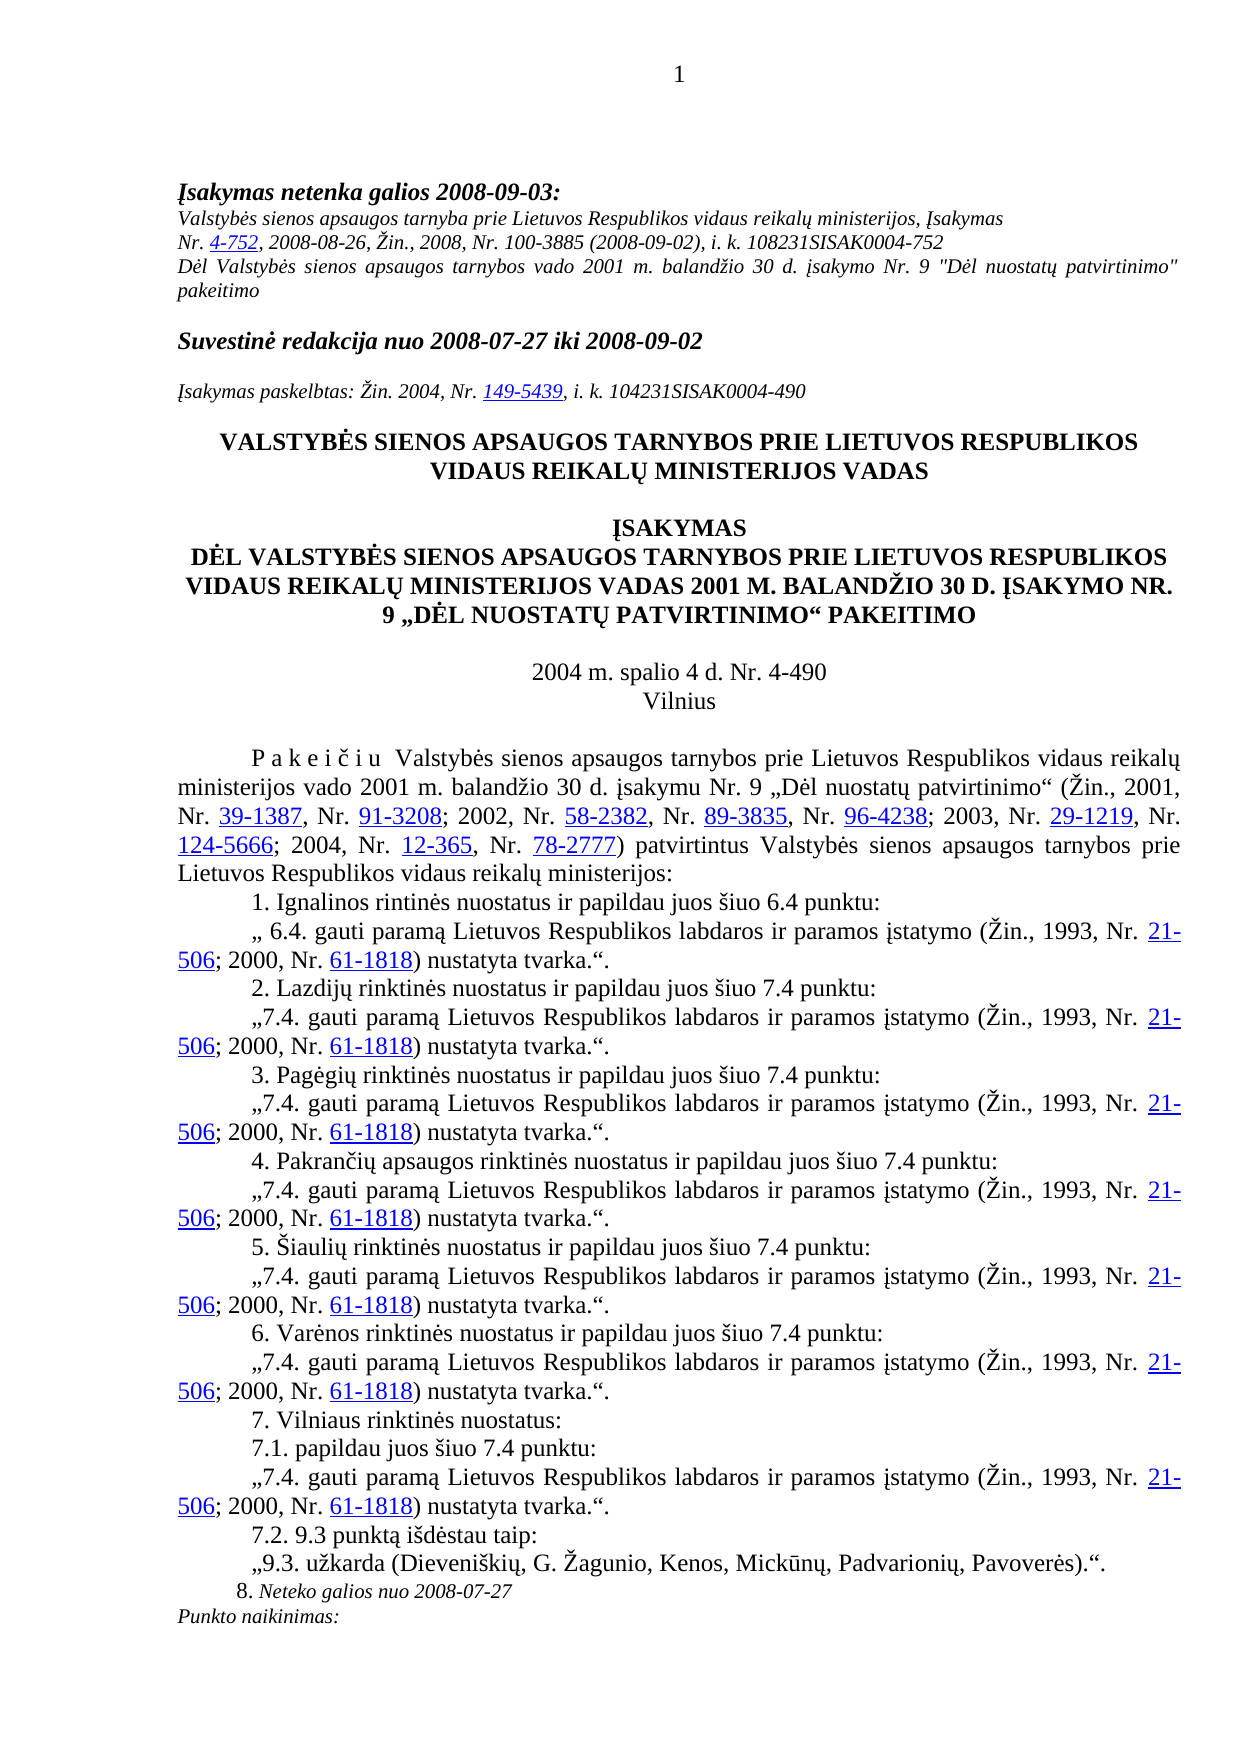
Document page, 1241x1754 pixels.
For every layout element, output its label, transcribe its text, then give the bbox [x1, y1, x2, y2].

text Suvestinė redakcija nuo 2008-07-27 iki 2008-09-02 [177, 326, 1181, 355]
text Valstybės sienos apsaugos tarnyba prie Lietuvos Respublikos vidaus reikalų ministerijos, Įsakymas [177, 206, 1181, 230]
text VALSTYBĖS SIENOS APSAUGOS TARNYBOS PRIE LIETUVOS RESPUBLIKOS VIDAUS REIKALŲ MINISTERIJOS VADAS [177, 427, 1181, 485]
text „9.3. užkarda (Dieveniškių, G. Žagunio, Kenos, Mickūnų, Padvarionių, Pavoverės).“. [177, 1548, 1181, 1577]
text ĮSAKYMAS [177, 513, 1181, 542]
text „ 6.4. gauti paramą Lietuvos Respublikos labdaros ir paramos įstatymo (Žin., 1993, Nr. 21-506; 2000, Nr. 61-1818) nustatyta tvarka.“. [177, 916, 1181, 973]
text Pakeičiu Valstybės sienos apsaugos tarnybos prie Lietuvos Respublikos vidaus reikalų ministerijos vado 2001 m. balandžio 30 d. įsakymu Nr. 9 „Dėl nuostatų patvirtinimo“ (Žin., 2001, Nr. 39-1387, Nr. 91-3208; 2002, Nr. 58-2382, Nr. 89-3835, Nr. 96-4238; 2003, Nr. 29-1219, Nr. 124-5666; 2004, Nr. 12-365, Nr. 78-2777) patvirtintus Valstybės sienos apsaugos tarnybos prie Lietuvos Respublikos vidaus reikalų ministerijos: [177, 743, 1181, 887]
text „7.4. gauti paramą Lietuvos Respublikos labdaros ir paramos įstatymo (Žin., 1993, Nr. 21-506; 2000, Nr. 61-1818) nustatyta tvarka.“. [177, 1088, 1181, 1146]
text 2. Lazdijų rinktinės nuostatus ir papildau juos šiuo 7.4 punktu: [177, 973, 1181, 1002]
text Įsakymas netenka galios 2008-09-03: [177, 177, 1181, 206]
text 7.1. papildau juos šiuo 7.4 punktu: [177, 1433, 1181, 1462]
text „7.4. gauti paramą Lietuvos Respublikos labdaros ir paramos įstatymo (Žin., 1993, Nr. 21-506; 2000, Nr. 61-1818) nustatyta tvarka.“. [177, 1462, 1181, 1520]
text „7.4. gauti paramą Lietuvos Respublikos labdaros ir paramos įstatymo (Žin., 1993, Nr. 21-506; 2000, Nr. 61-1818) nustatyta tvarka.“. [177, 1347, 1181, 1405]
text Punkto naikinimas: [177, 1603, 1181, 1628]
text 7. Vilniaus rinktinės nuostatus: [177, 1405, 1181, 1433]
text 8. Neteko galios nuo 2008-07-27 [177, 1577, 1181, 1603]
text „7.4. gauti paramą Lietuvos Respublikos labdaros ir paramos įstatymo (Žin., 1993, Nr. 21-506; 2000, Nr. 61-1818) nustatyta tvarka.“. [177, 1261, 1181, 1318]
text Vilnius [177, 686, 1181, 715]
text Dėl Valstybės sienos apsaugos tarnybos vado 2001 m. balandžio 30 d. įsakymo Nr. 9 "Dėl nuostatų patvirtinimo" pakeitimo [177, 254, 1181, 302]
text 3. Pagėgių rinktinės nuostatus ir papildau juos šiuo 7.4 punktu: [177, 1060, 1181, 1088]
text 2004 m. spalio 4 d. Nr. 4-490 [177, 657, 1181, 686]
text „7.4. gauti paramą Lietuvos Respublikos labdaros ir paramos įstatymo (Žin., 1993, Nr. 21-506; 2000, Nr. 61-1818) nustatyta tvarka.“. [177, 1002, 1181, 1060]
text 4. Pakrančių apsaugos rinktinės nuostatus ir papildau juos šiuo 7.4 punktu: [177, 1146, 1181, 1175]
text 7.2. 9.3 punktą išdėstau taip: [177, 1520, 1181, 1548]
text Nr. 4-752, 2008-08-26, Žin., 2008, Nr. 100-3885 (2008-09-02), i. k. 108231SISAK0004-752 [177, 230, 1181, 254]
text DĖL VALSTYBĖS SIENOS APSAUGOS TARNYBOS PRIE LIETUVOS RESPUBLIKOS VIDAUS REIKALŲ MINISTERIJOS VADAS 2001 M. BALANDŽIO 30 D. ĮSAKYMO NR. 9 „DĖL NUOSTATŲ PATVIRTINIMO“ PAKEITIMO [177, 542, 1181, 628]
text „7.4. gauti paramą Lietuvos Respublikos labdaros ir paramos įstatymo (Žin., 1993, Nr. 21-506; 2000, Nr. 61-1818) nustatyta tvarka.“. [177, 1175, 1181, 1232]
text 6. Varėnos rinktinės nuostatus ir papildau juos šiuo 7.4 punktu: [177, 1318, 1181, 1347]
text 1. Ignalinos rintinės nuostatus ir papildau juos šiuo 6.4 punktu: [177, 887, 1181, 916]
text 5. Šiaulių rinktinės nuostatus ir papildau juos šiuo 7.4 punktu: [177, 1232, 1181, 1261]
text Įsakymas paskelbtas: Žin. 2004, Nr. 149-5439, i. k. 104231SISAK0004-490 [177, 379, 1181, 403]
